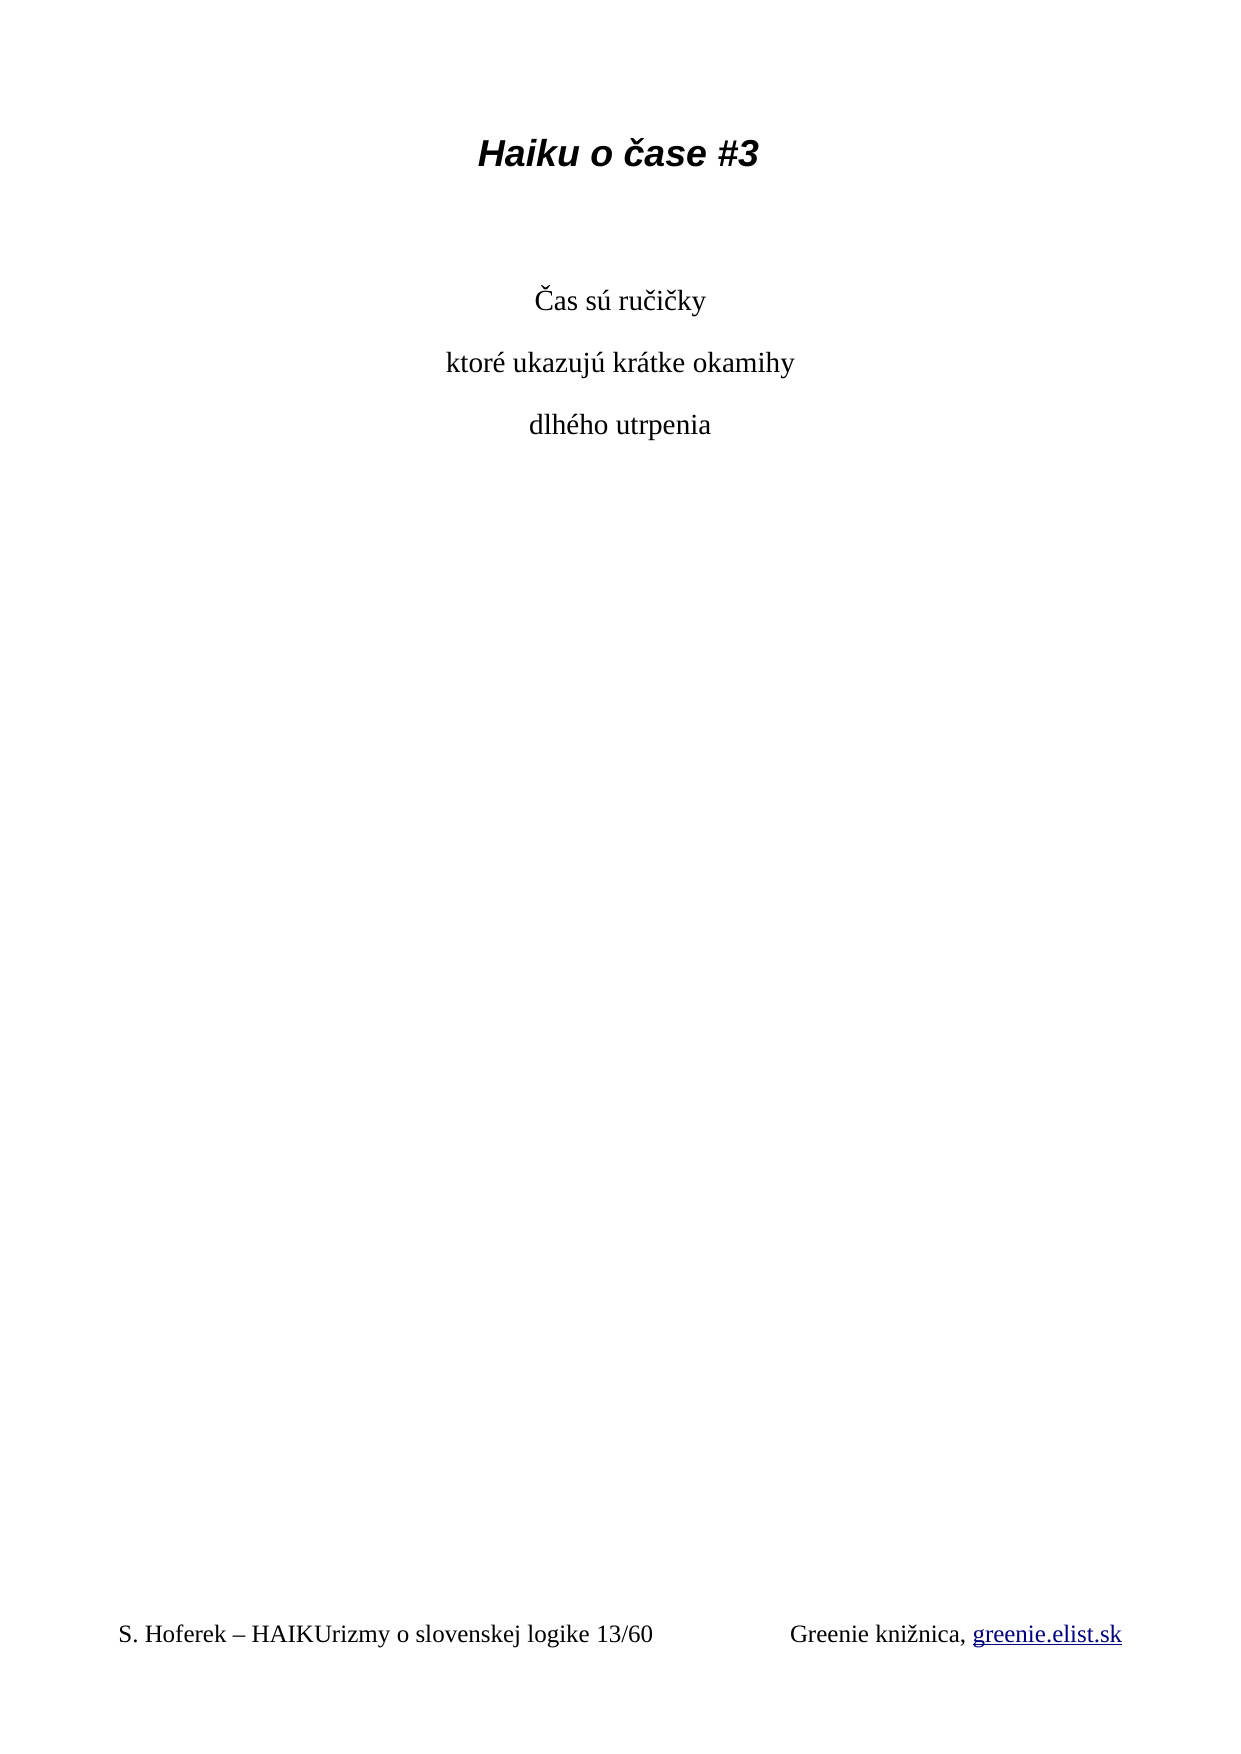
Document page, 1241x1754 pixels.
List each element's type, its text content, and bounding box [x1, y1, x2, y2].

text Čas sú ručičky [106, 283, 1134, 316]
text ktoré ukazujú krátke okamihy [106, 345, 1134, 378]
text dlhého utrpenia [106, 407, 1134, 440]
subtitle Haiku o čase #3 [106, 131, 1134, 174]
